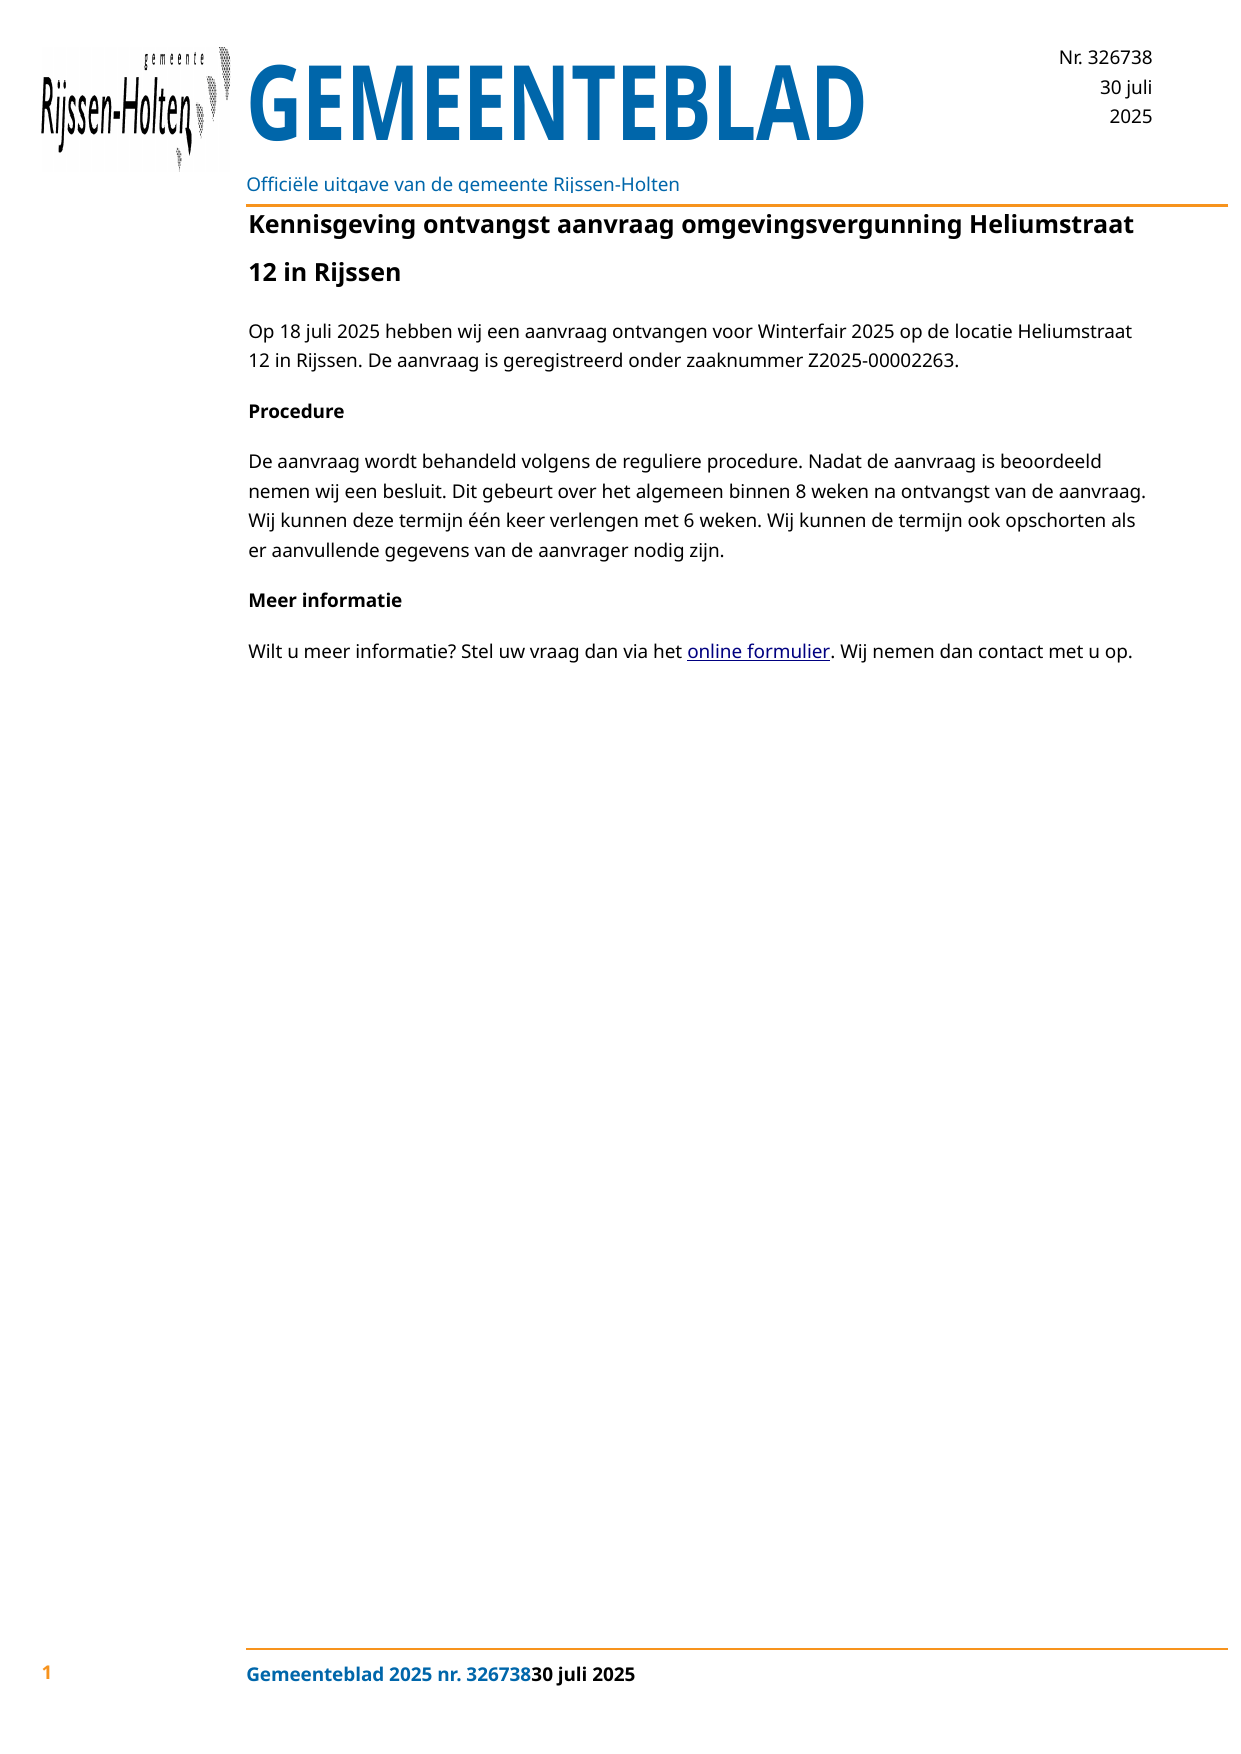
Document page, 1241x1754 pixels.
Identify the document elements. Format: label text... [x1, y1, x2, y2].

text De aanvraag wordt behandeld volgens de reguliere procedure. Nadat de aanvraag is beoordeeld nemen wij een besluit. Dit gebeurt over het algemeen binnen 8 weken na ontvangst van de aanvraag. Wij kunnen deze termijn één keer verlengen met 6 weken. Wij kunnen de termijn ook opschorten als er aanvullende gegevens van de aanvrager nodig zijn. [248, 448, 1152, 563]
text Kennisgeving ontvangst aanvraag omgevingsvergunning Heliumstraat 12 in Rijssen [248, 207, 1152, 288]
picture [41, 47, 231, 172]
text Meer informatie [248, 587, 1152, 613]
text Wilt u meer informatie? Stel uw vraag dan via het online formulier. Wij nemen dan contact met u op. [248, 638, 1152, 664]
text Procedure [248, 398, 1152, 424]
text Op 18 juli 2025 hebben wij een aanvraag ontvangen voor Winterfair 2025 op de locatie Heliumstraat 12 in Rijssen. De aanvraag is geregistreerd onder zaaknummer Z2025-00002263. [248, 318, 1152, 373]
